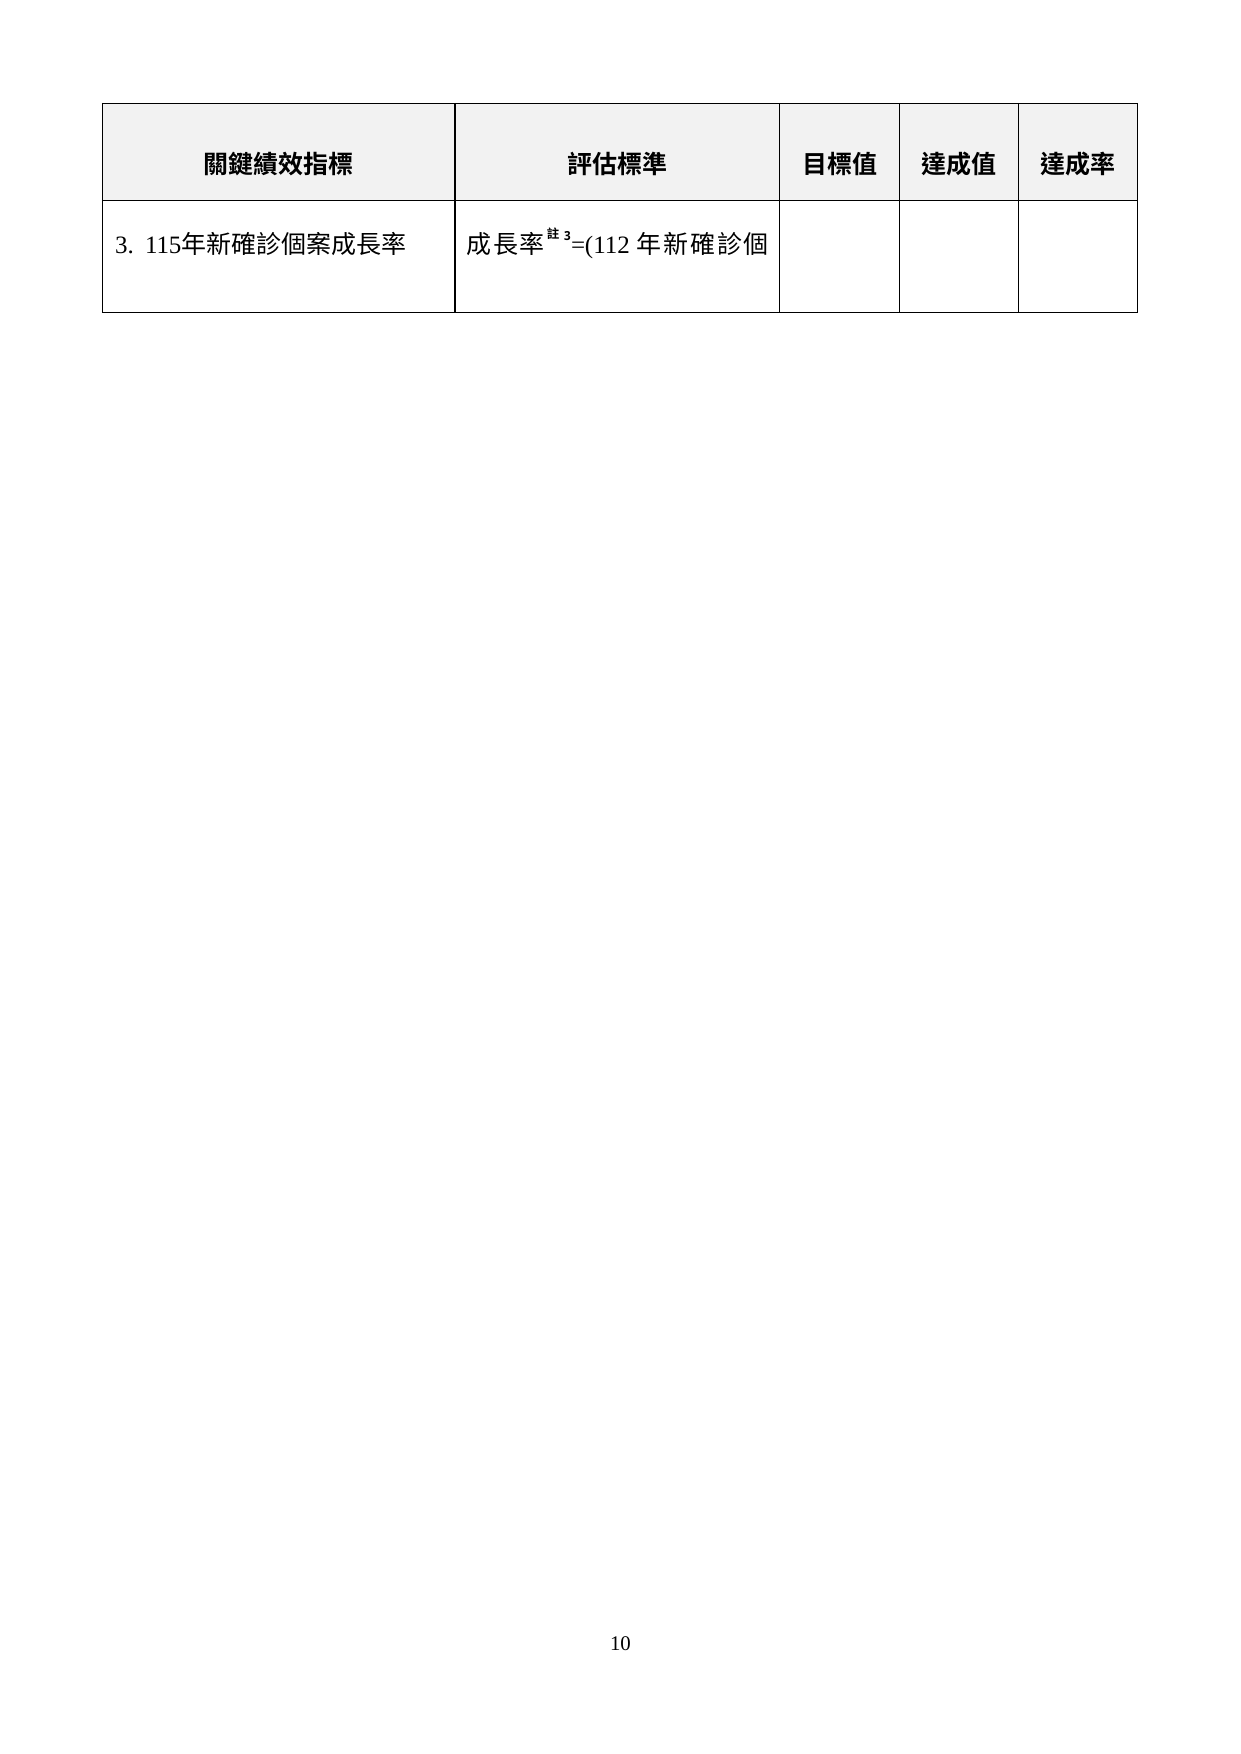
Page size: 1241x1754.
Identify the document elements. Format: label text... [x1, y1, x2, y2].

table_header 達成值 [900, 104, 1018, 200]
table_header 關鍵績效指標 [103, 104, 454, 200]
table_cell 成長率註3=(112年新確診個案數+113年新確診個案數+114年新確診個案數/3)*140% （符合收案條件及不符合收案條件均計列） [456, 201, 779, 312]
table_cell [1019, 201, 1137, 312]
table_cell [900, 201, 1018, 312]
table_cell [780, 201, 899, 312]
table_header 目標值 [780, 104, 899, 200]
table_header 評估標準 [456, 104, 779, 200]
table_cell 115年新確診個案成長率 [103, 201, 454, 312]
table_header 達成率 [1019, 104, 1137, 200]
